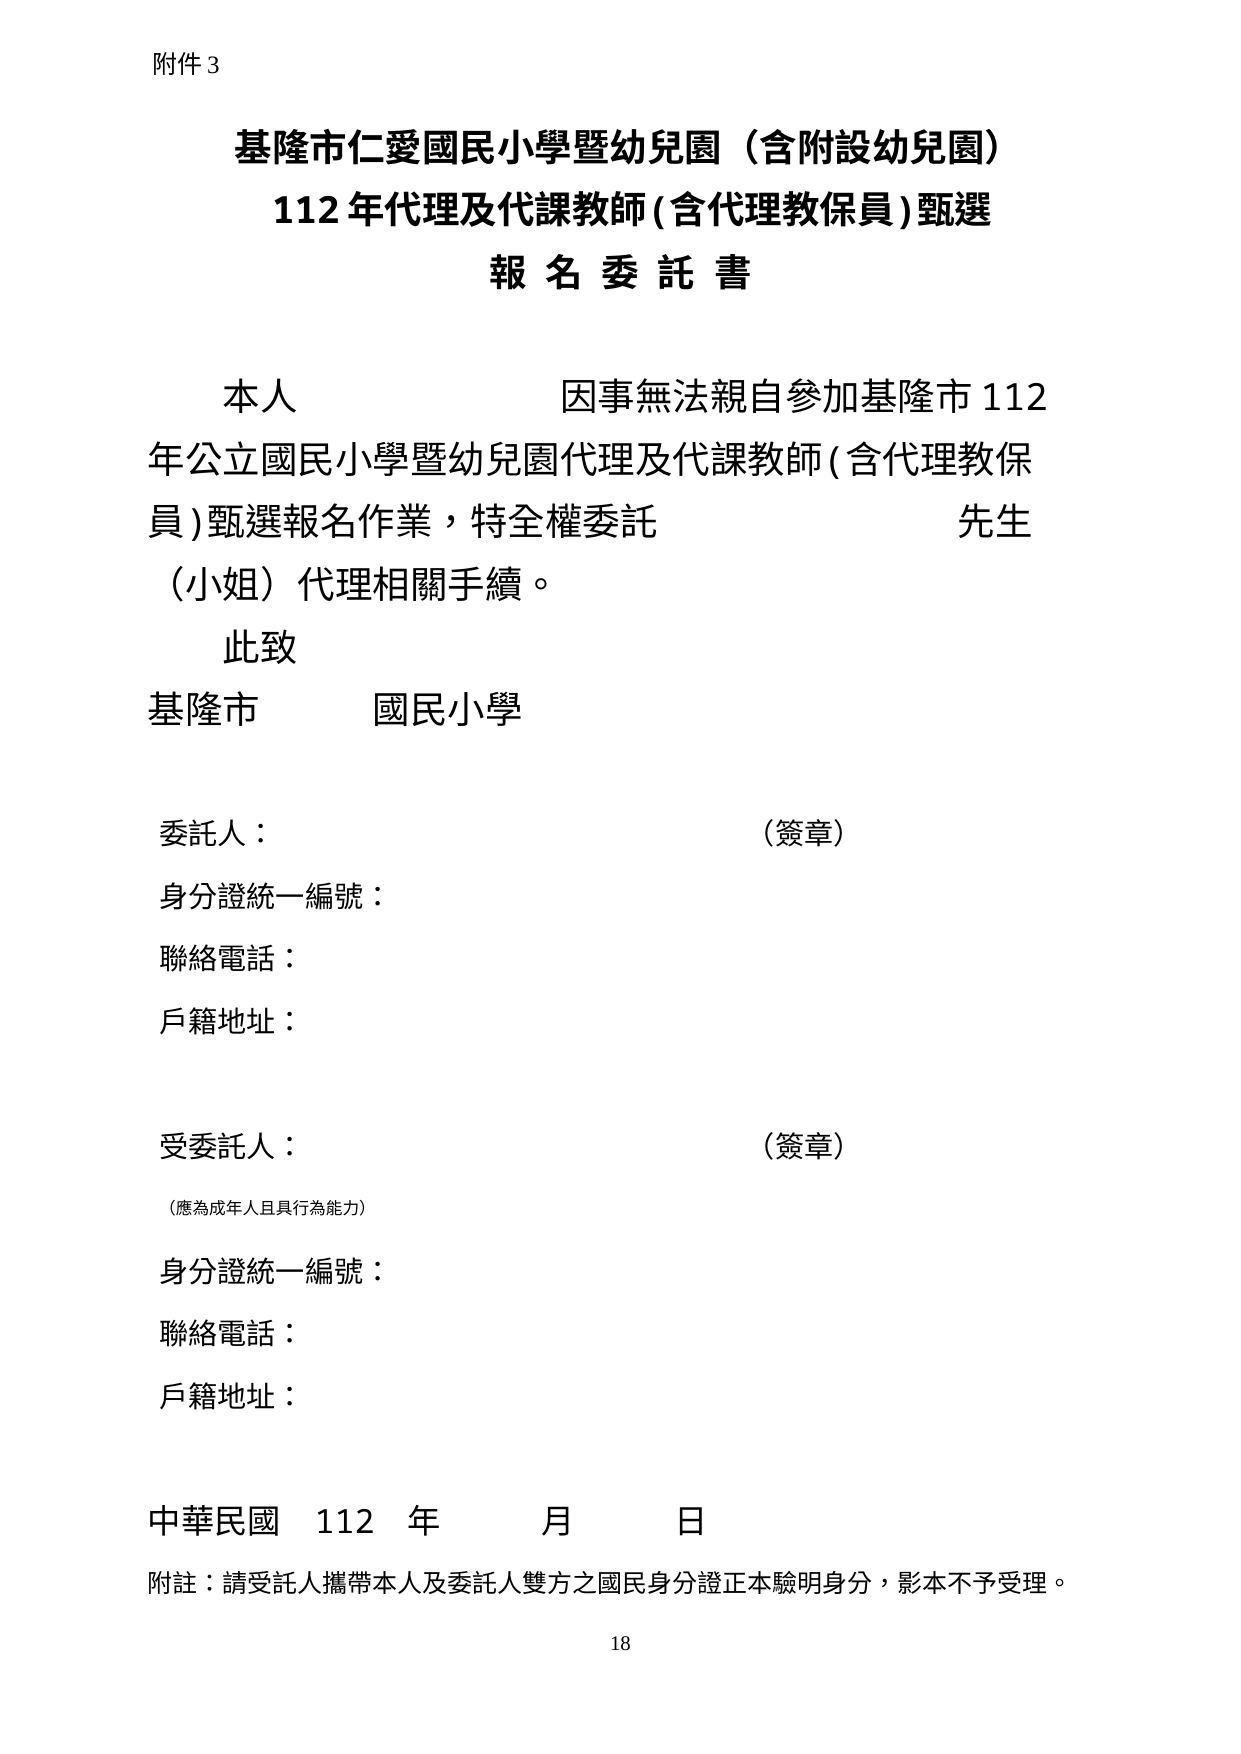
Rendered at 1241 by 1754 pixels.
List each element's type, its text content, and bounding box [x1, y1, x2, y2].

text 此致 [148, 603, 1092, 665]
table_header （簽章） [414, 1103, 1091, 1228]
table_cell 身分證統一編號： [148, 853, 413, 915]
text 報 名 委 託 書 [148, 228, 1092, 290]
table_cell [414, 915, 1091, 978]
table_cell 身分證統一編號： [148, 1228, 413, 1290]
table_cell [414, 978, 1091, 1040]
text 附件3 [152, 44, 250, 80]
table_header 受委託人： （應為成年人且具行為能力） [148, 1103, 413, 1228]
table_cell [414, 853, 1091, 915]
table_cell [414, 1290, 1091, 1353]
table_cell 聯絡電話： [148, 915, 413, 978]
table_cell [414, 1353, 1091, 1415]
table_cell 戶籍地址： [148, 1353, 413, 1415]
table_cell 聯絡電話： [148, 1290, 413, 1353]
text 基隆市 國民小學 [148, 665, 1092, 728]
table_cell [414, 1228, 1091, 1290]
text 本人 因事無法親自參加基隆市112年公立國民小學暨幼兒園代理及代課教師(含代理教保員)甄選報名作業，特全權委託 先生（小姐）代理相關手續。 [148, 353, 1092, 603]
text 附註：請受託人攜帶本人及委託人雙方之國民身分證正本驗明身分，影本不予受理。 [148, 1540, 1092, 1603]
text 112年代理及代課教師(含代理教保員)甄選 [148, 165, 1092, 228]
text [137, 37, 265, 97]
text 基隆市仁愛國民小學暨幼兒園（含附設幼兒園） [148, 103, 1092, 165]
table_header 委託人： [148, 790, 413, 853]
table_header （簽章） [414, 790, 1091, 853]
table_cell 戶籍地址： [148, 978, 413, 1040]
text 中華民國 112 年 月 日 [148, 1478, 1092, 1540]
